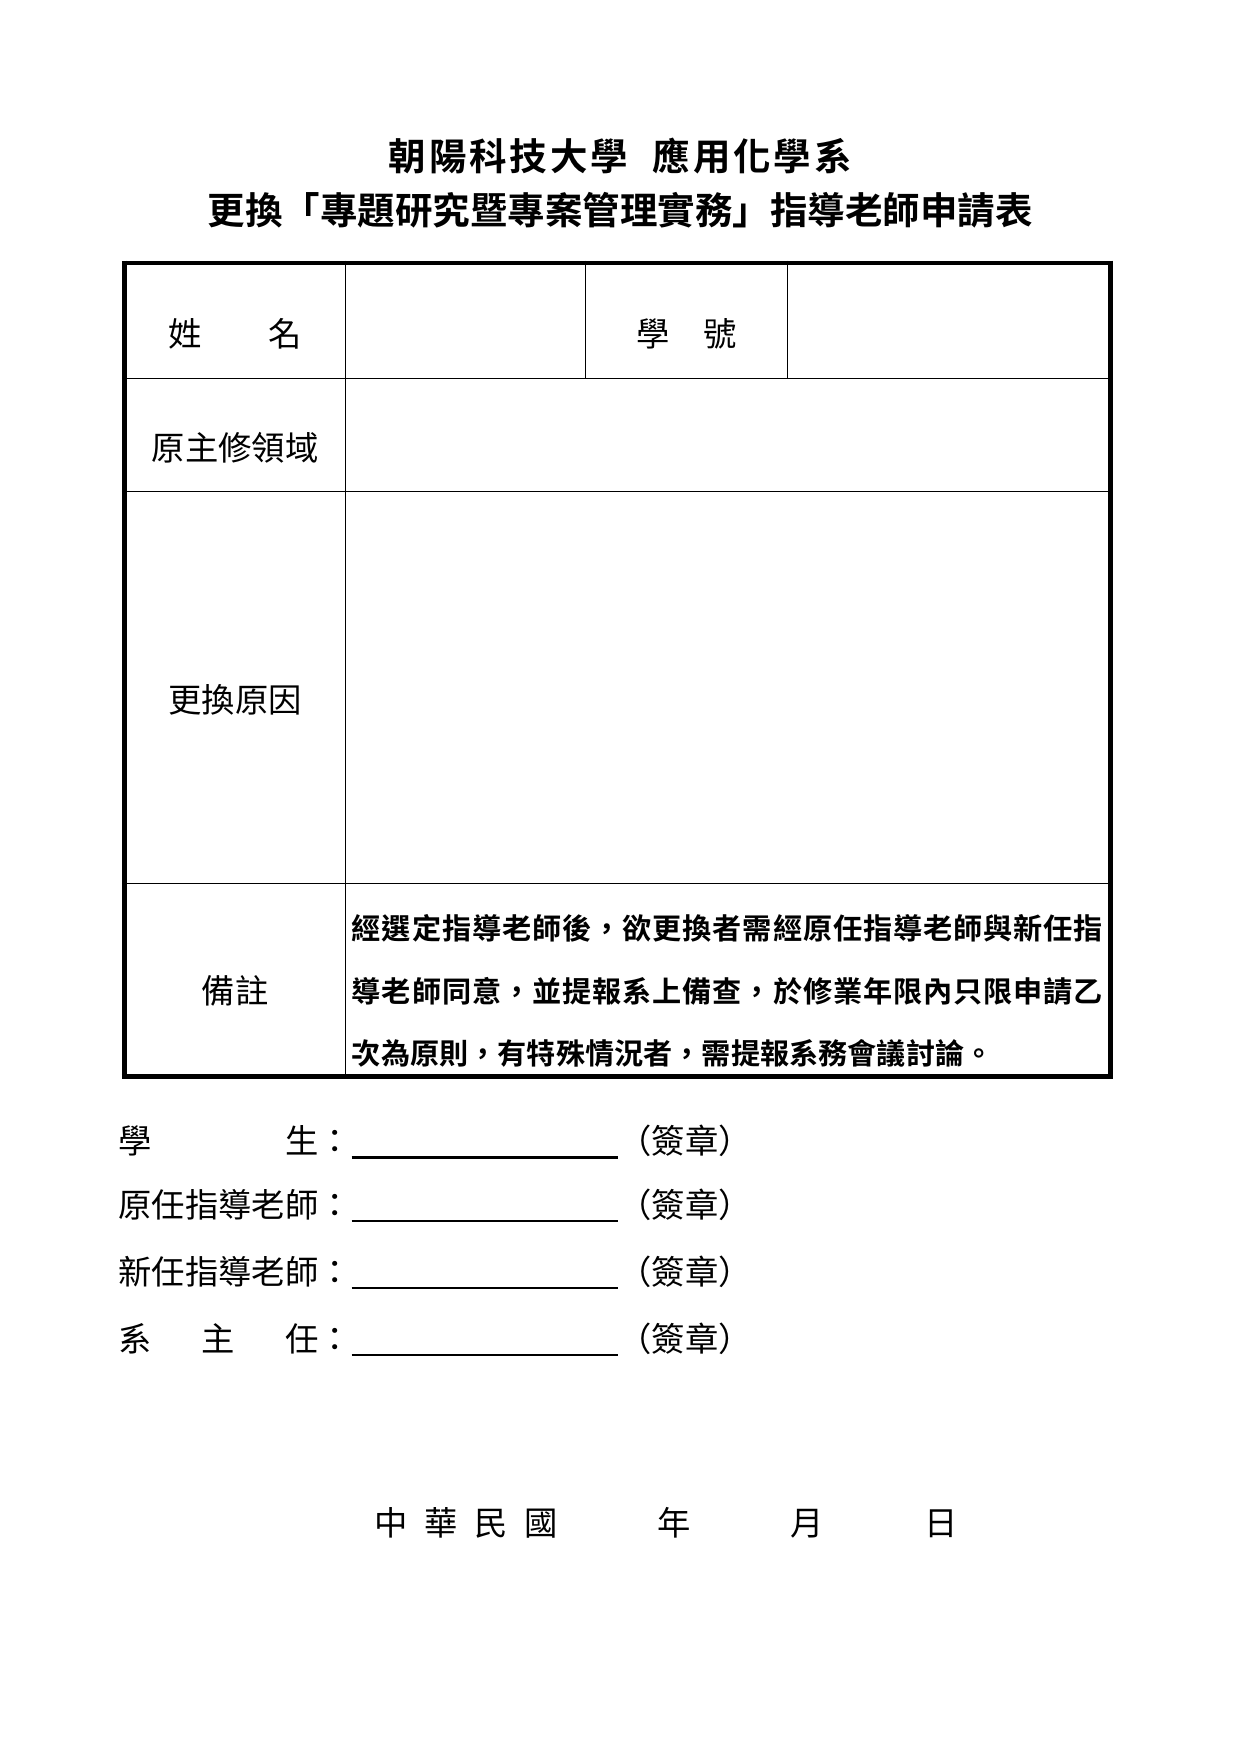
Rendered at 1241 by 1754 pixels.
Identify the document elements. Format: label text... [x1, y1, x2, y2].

table_cell 更換原因 [127, 492, 345, 883]
text 中 華 民 國 年 月 日 [118, 1479, 1213, 1541]
text 學 生： （簽章） [118, 1097, 1213, 1160]
table_header 姓 名 [127, 265, 345, 378]
table_cell 備註 [127, 884, 345, 1074]
text 原任指導老師： （簽章） [118, 1178, 1122, 1227]
text 系 主 任： （簽章） [118, 1312, 1122, 1361]
text 朝陽科技大學 應用化學系 [118, 127, 1122, 181]
text 更換「專題研究暨專案管理實務」指導老師申請表 [118, 181, 1122, 236]
table_header [346, 265, 585, 378]
table_cell 原主修領域 [127, 379, 345, 491]
table_cell 經選定指導老師後，欲更換者需經原任指導老師與新任指導老師同意，並提報系上備查，於修業年限內只限申請乙次為原則，有特殊情況者，需提報系務會議討論。 [346, 884, 1108, 1074]
table_cell [346, 379, 1108, 491]
table_header 學 號 [586, 265, 787, 378]
table_header [788, 265, 1108, 378]
text 新任指導老師： （簽章） [118, 1246, 1122, 1294]
table_cell [346, 492, 1108, 883]
